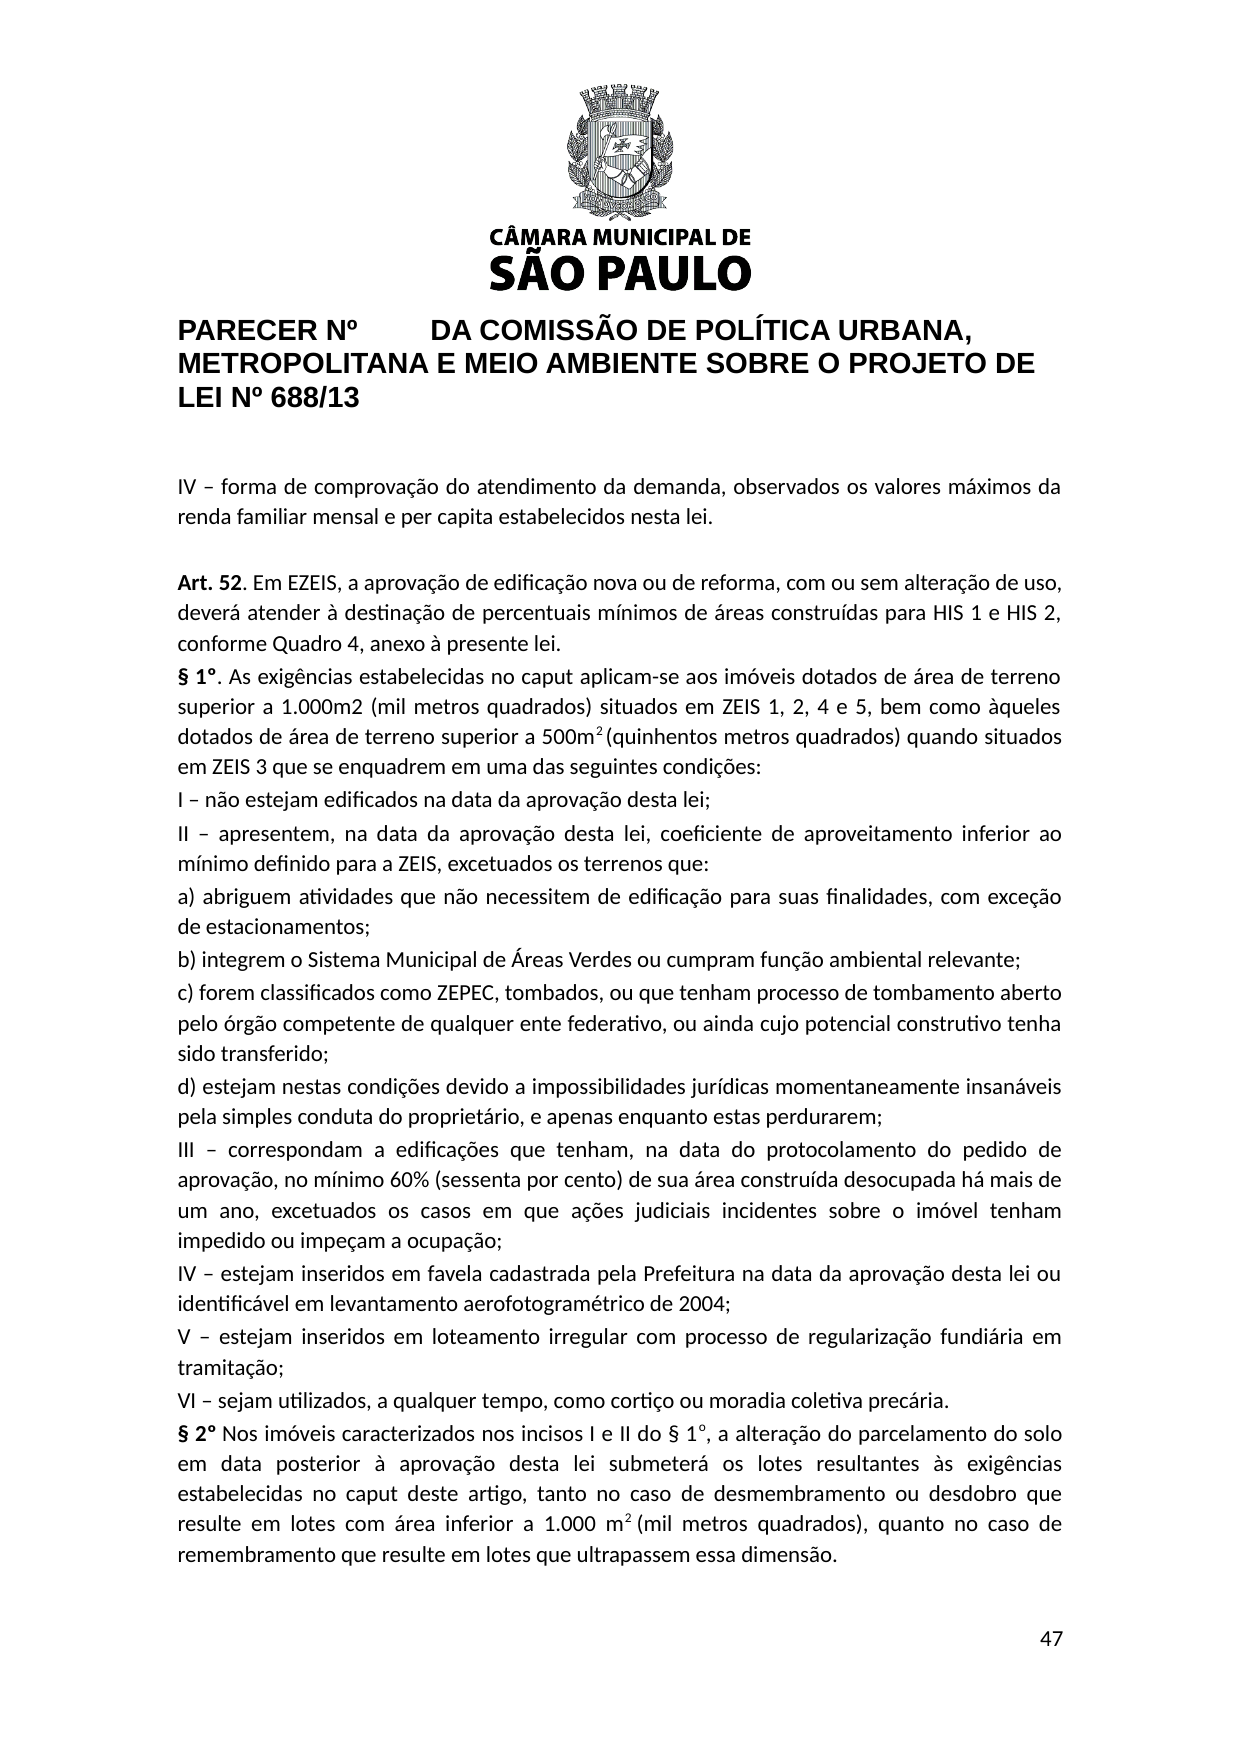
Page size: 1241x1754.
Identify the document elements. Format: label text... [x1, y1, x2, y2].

text a) abriguem atividades que não necessitem de edificação para suas finalidades, com exceção de estacionamentos; [177, 882, 1063, 940]
picture [488, 83, 752, 292]
text § 1º. As exigências estabelecidas no caput aplicam-se aos imóveis dotados de área de terreno superior a 1.000m2 (mil metros quadrados) situados em ZEIS 1, 2, 4 e 5, bem como àqueles dotados de área de terreno superior a 500m2 (quinhentos metros quadrados) quando situados em ZEIS 3 que se enquadrem em uma das seguintes condições: [177, 662, 1063, 781]
text VI – sejam utilizados, a qualquer tempo, como cortiço ou moradia coletiva precária. [177, 1386, 1063, 1414]
text c) forem classificados como ZEPEC, tombados, ou que tenham processo de tombamento aberto pelo órgão competente de qualquer ente federativo, ou ainda cujo potencial construtivo tenha sido transferido; [177, 978, 1063, 1067]
text b) integrem o Sistema Municipal de Áreas Verdes ou cumpram função ambiental relevante; [177, 945, 1063, 973]
text V – estejam inseridos em loteamento irregular com processo de regularização fundiária em tramitação; [177, 1322, 1063, 1381]
text Art. 52. Em EZEIS, a aprovação de edificação nova ou de reforma, com ou sem alteração de uso, deverá atender à destinação de percentuais mínimos de áreas construídas para HIS 1 e HIS 2, conforme Quadro 4, anexo à presente lei. [177, 568, 1063, 657]
text III – correspondam a edificações que tenham, na data do protocolamento do pedido de aprovação, no mínimo 60% (sessenta por cento) de sua área construída desocupada há mais de um ano, excetuados os casos em que ações judiciais incidentes sobre o imóvel tenham impedido ou impeçam a ocupação; [177, 1135, 1063, 1254]
text IV – estejam inseridos em favela cadastrada pela Prefeitura na data da aprovação desta lei ou identificável em levantamento aerofotogramétrico de 2004; [177, 1259, 1063, 1317]
text I – não estejam edificados na data da aprovação desta lei; [177, 786, 1063, 814]
text II – apresentem, na data da aprovação desta lei, coeficiente de aproveitamento inferior ao mínimo definido para a ZEIS, excetuados os terrenos que: [177, 819, 1063, 877]
text § 2º Nos imóveis caracterizados nos incisos I e II do § 1o, a alteração do parcelamento do solo em data posterior à aprovação desta lei submeterá os lotes resultantes às exigências estabelecidas no caput deste artigo, tanto no caso de desmembramento ou desdobro que resulte em lotes com área inferior a 1.000 m2 (mil metros quadrados), quanto no caso de remembramento que resulte em lotes que ultrapassem essa dimensão. [177, 1419, 1063, 1568]
text IV – forma de comprovação do atendimento da demanda, observados os valores máximos da renda familiar mensal e per capita estabelecidos nesta lei. [177, 472, 1063, 530]
text d) estejam nestas condições devido a impossibilidades jurídicas momentaneamente insanáveis pela simples conduta do proprietário, e apenas enquanto estas perdurarem; [177, 1072, 1063, 1130]
